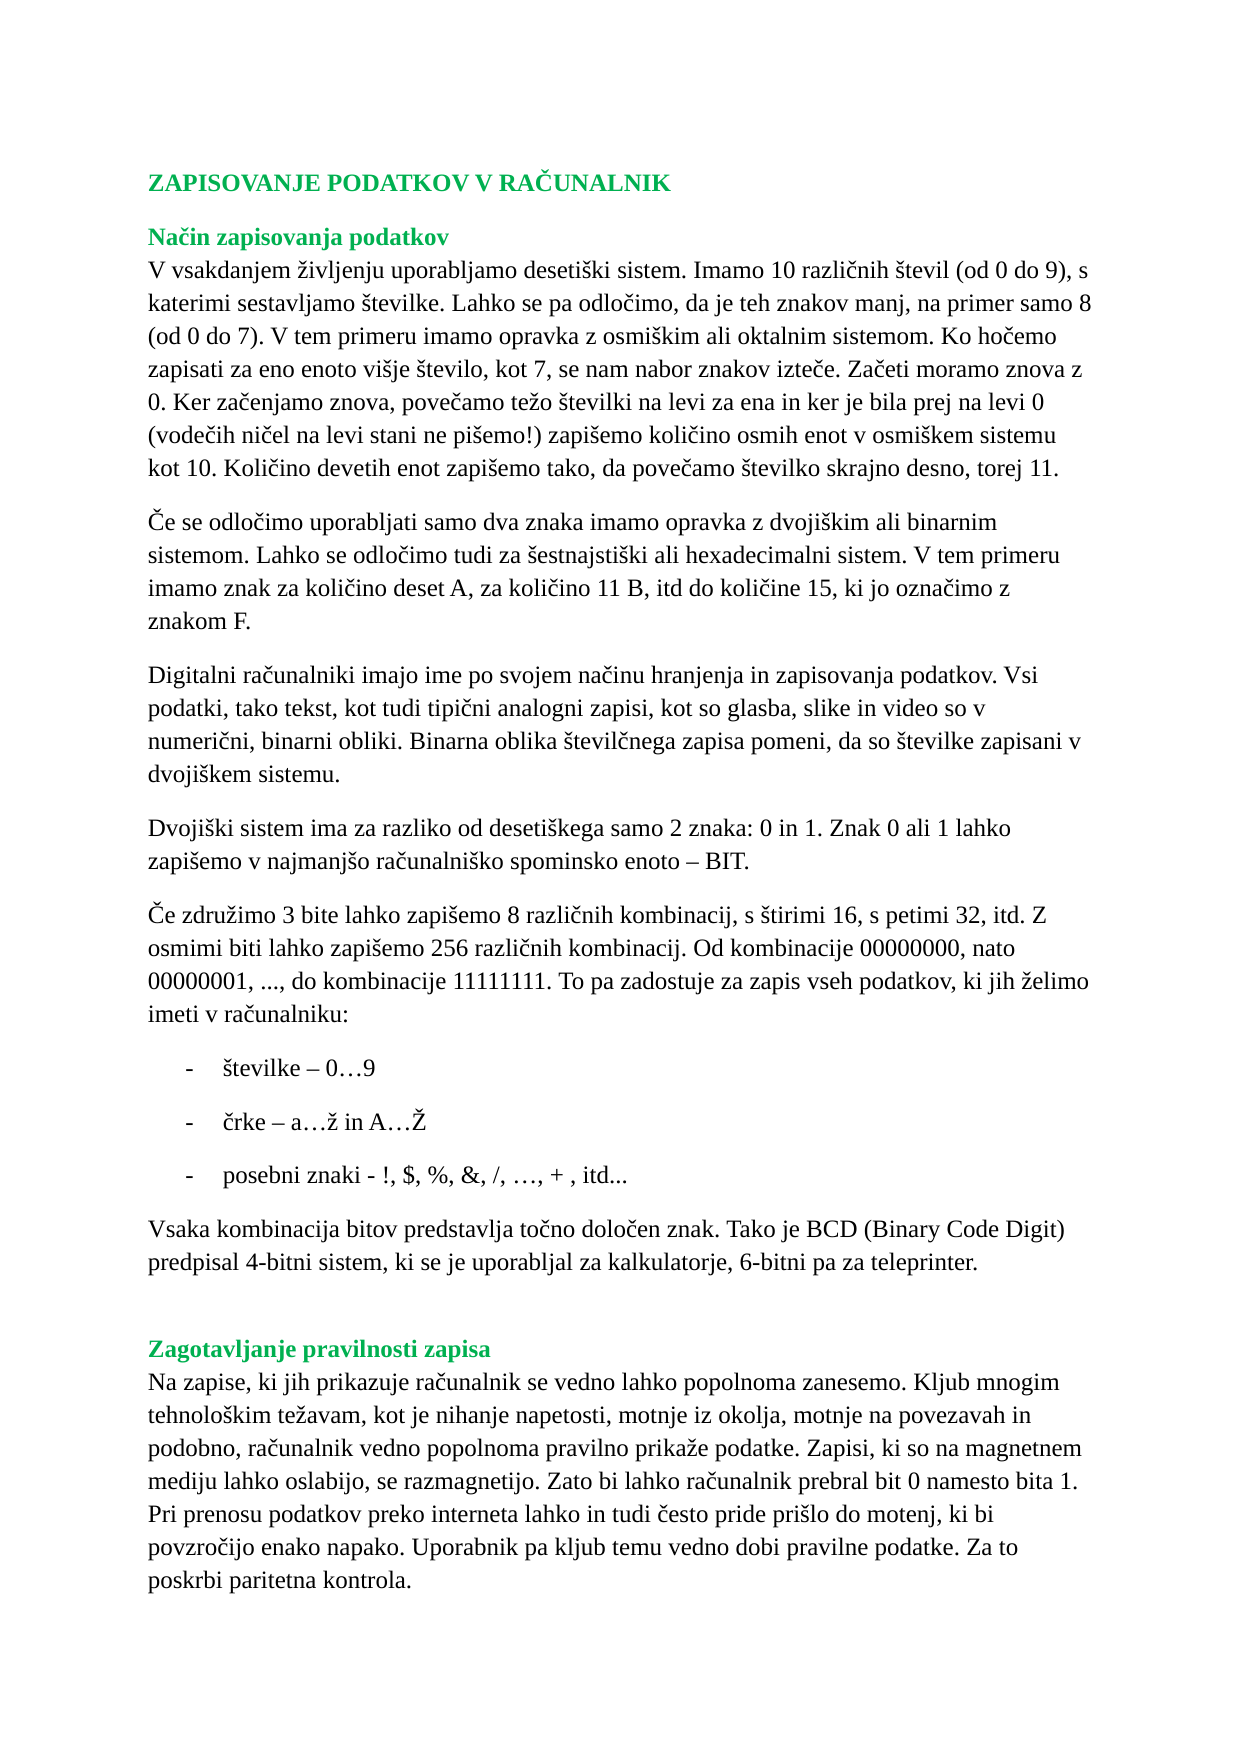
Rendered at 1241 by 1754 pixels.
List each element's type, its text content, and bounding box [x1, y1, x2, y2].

text Če združimo 3 bite lahko zapišemo 8 različnih kombinacij, s štirimi 16, s petimi 32, itd. Z osmimi biti lahko zapišemo 256 različnih kombinacij. Od kombinacije 00000000, nato 00000001, ..., do kombinacije 11111111. To pa zadostuje za zapis vseh podatkov, ki jih želimo imeti v računalniku: [148, 900, 1093, 1028]
text Na zapise, ki jih prikazuje računalnik se vedno lahko popolnoma zanesemo. Kljub mnogim tehnološkim težavam, kot je nihanje napetosti, motnje iz okolja, motnje na povezavah in podobno, računalnik vedno popolnoma pravilno prikaže podatke. Zapisi, ki so na magnetnem mediju lahko oslabijo, se razmagnetijo. Zato bi lahko računalnik prebral bit 0 namesto bita 1. Pri prenosu podatkov preko interneta lahko in tudi često pride prišlo do motenj, ki bi povzročijo enako napako. Uporabnik pa kljub temu vedno dobi pravilne podatke. Za to poskrbi paritetna kontrola. [148, 1367, 1093, 1594]
text V vsakdanjem življenju uporabljamo desetiški sistem. Imamo 10 različnih števil (od 0 do 9), s katerimi sestavljamo številke. Lahko se pa odločimo, da je teh znakov manj, na primer samo 8 (od 0 do 7). V tem primeru imamo opravka z osmiškim ali oktalnim sistemom. Ko hočemo zapisati za eno enoto višje število, kot 7, se nam nabor znakov izteče. Začeti moramo znova z 0. Ker začenjamo znova, povečamo težo številki na levi za ena in ker je bila prej na levi 0 (vodečih ničel na levi stani ne pišemo!) zapišemo količino osmih enot v osmiškem sistemu kot 10. Količino devetih enot zapišemo tako, da povečamo številko skrajno desno, torej 11. [148, 255, 1093, 482]
list črke – a…ž in A…Ž [185, 1107, 1093, 1136]
subtitle Zagotavljanje pravilnosti zapisa [148, 1334, 1093, 1363]
list številke – 0…9 [185, 1053, 1093, 1082]
text Če se odločimo uporabljati samo dva znaka imamo opravka z dvojiškim ali binarnim sistemom. Lahko se odločimo tudi za šestnajstiški ali hexadecimalni sistem. V tem primeru imamo znak za količino deset A, za količino 11 B, itd do količine 15, ki jo označimo z znakom F. [148, 507, 1093, 635]
subtitle ZAPISOVANJE PODATKOV V RAČUNALNIK [148, 168, 1093, 197]
list posebni znaki - !, $, %, &, /, …, + , itd... [185, 1161, 1093, 1189]
text Digitalni računalniki imajo ime po svojem načinu hranjenja in zapisovanja podatkov. Vsi podatki, tako tekst, kot tudi tipični analogni zapisi, kot so glasba, slike in video so v numerični, binarni obliki. Binarna oblika številčnega zapisa pomeni, da so številke zapisani v dvojiškem sistemu. [148, 660, 1093, 788]
text Vsaka kombinacija bitov predstavlja točno določen znak. Tako je BCD (Binary Code Digit) predpisal 4-bitni sistem, ki se je uporabljal za kalkulatorje, 6-bitni pa za teleprinter. [148, 1214, 1093, 1276]
subtitle Način zapisovanja podatkov [148, 222, 1093, 251]
text Dvojiški sistem ima za razliko od desetiškega samo 2 znaka: 0 in 1. Znak 0 ali 1 lahko zapišemo v najmanjšo računalniško spominsko enoto – BIT. [148, 813, 1093, 875]
